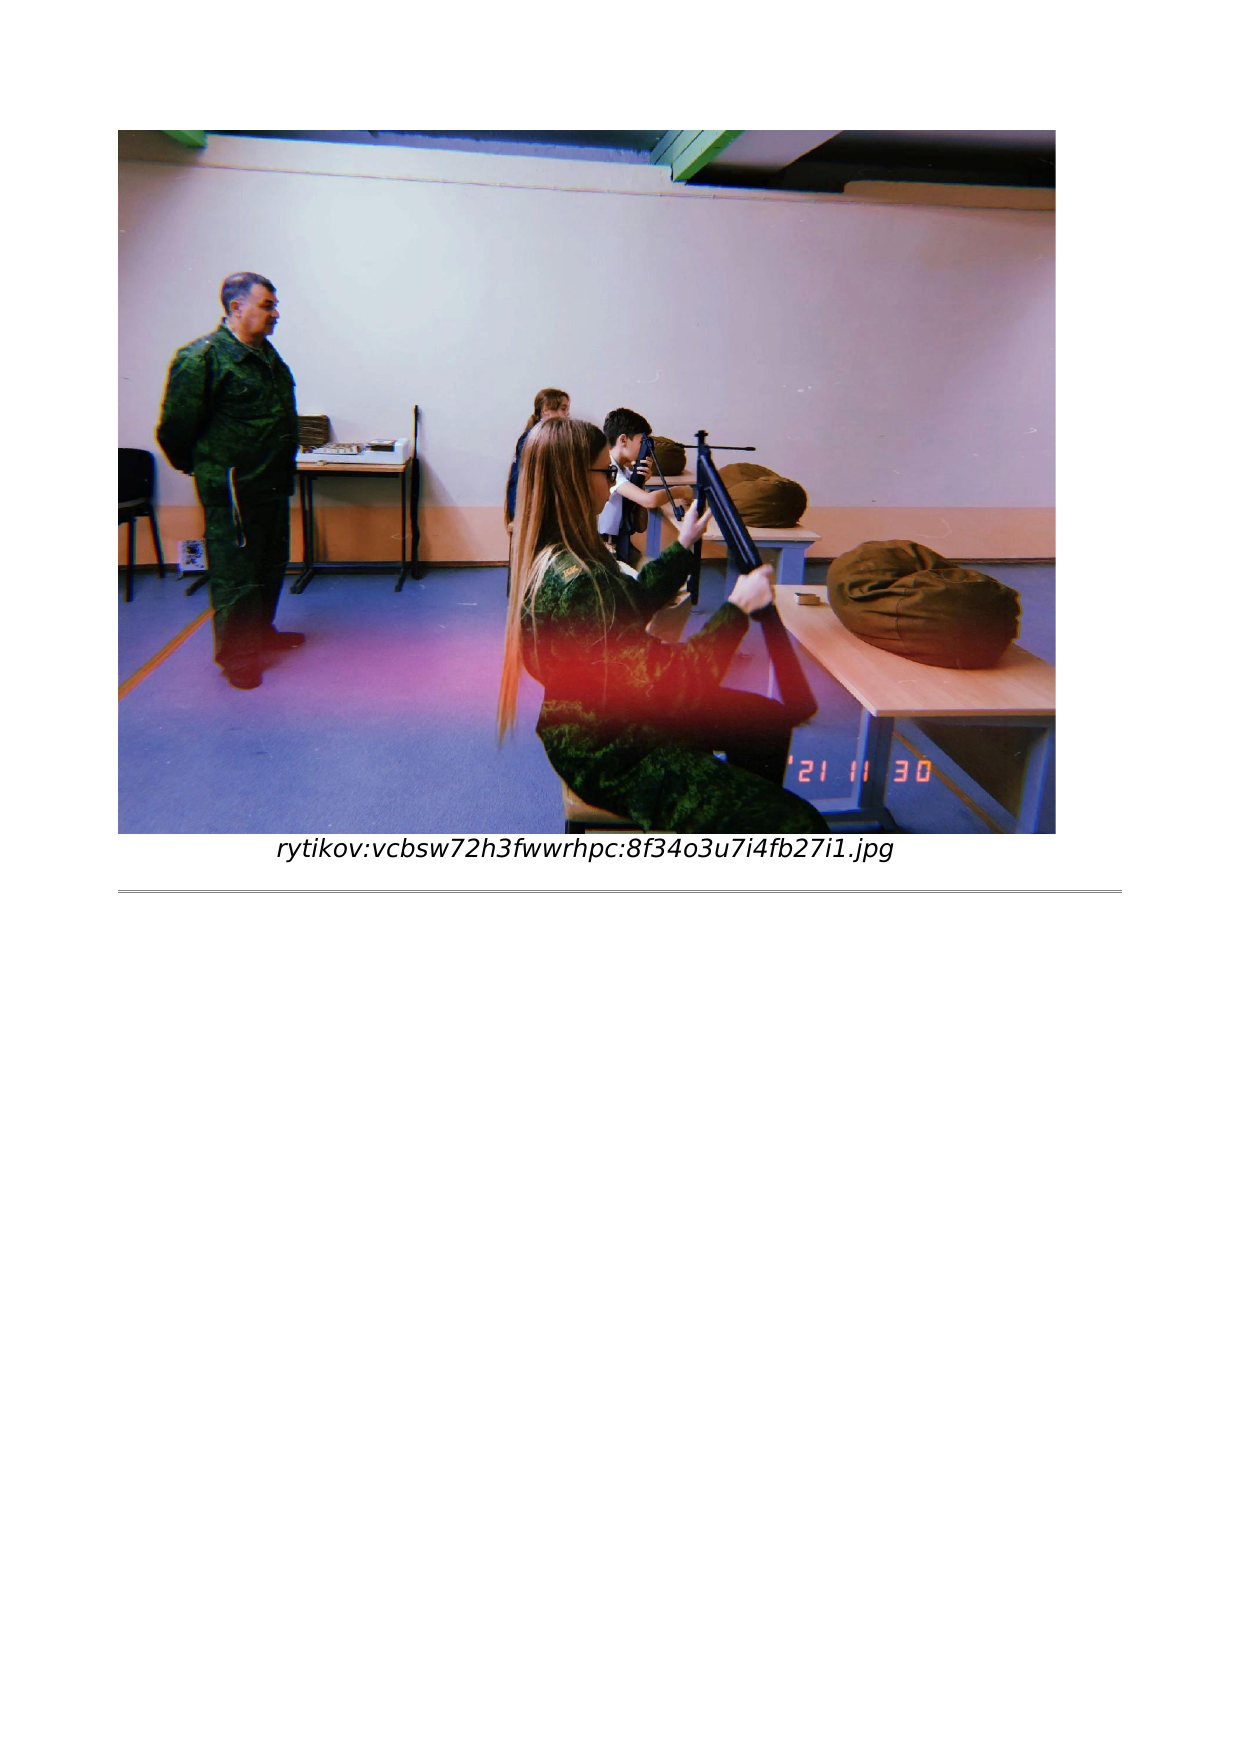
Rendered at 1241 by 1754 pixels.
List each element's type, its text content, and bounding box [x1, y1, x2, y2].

picture [118, 130, 1056, 834]
text rytikov:vcbsw72h3fwwrhpc:8f34o3u7i4fb27i1.jpg [118, 834, 1056, 863]
